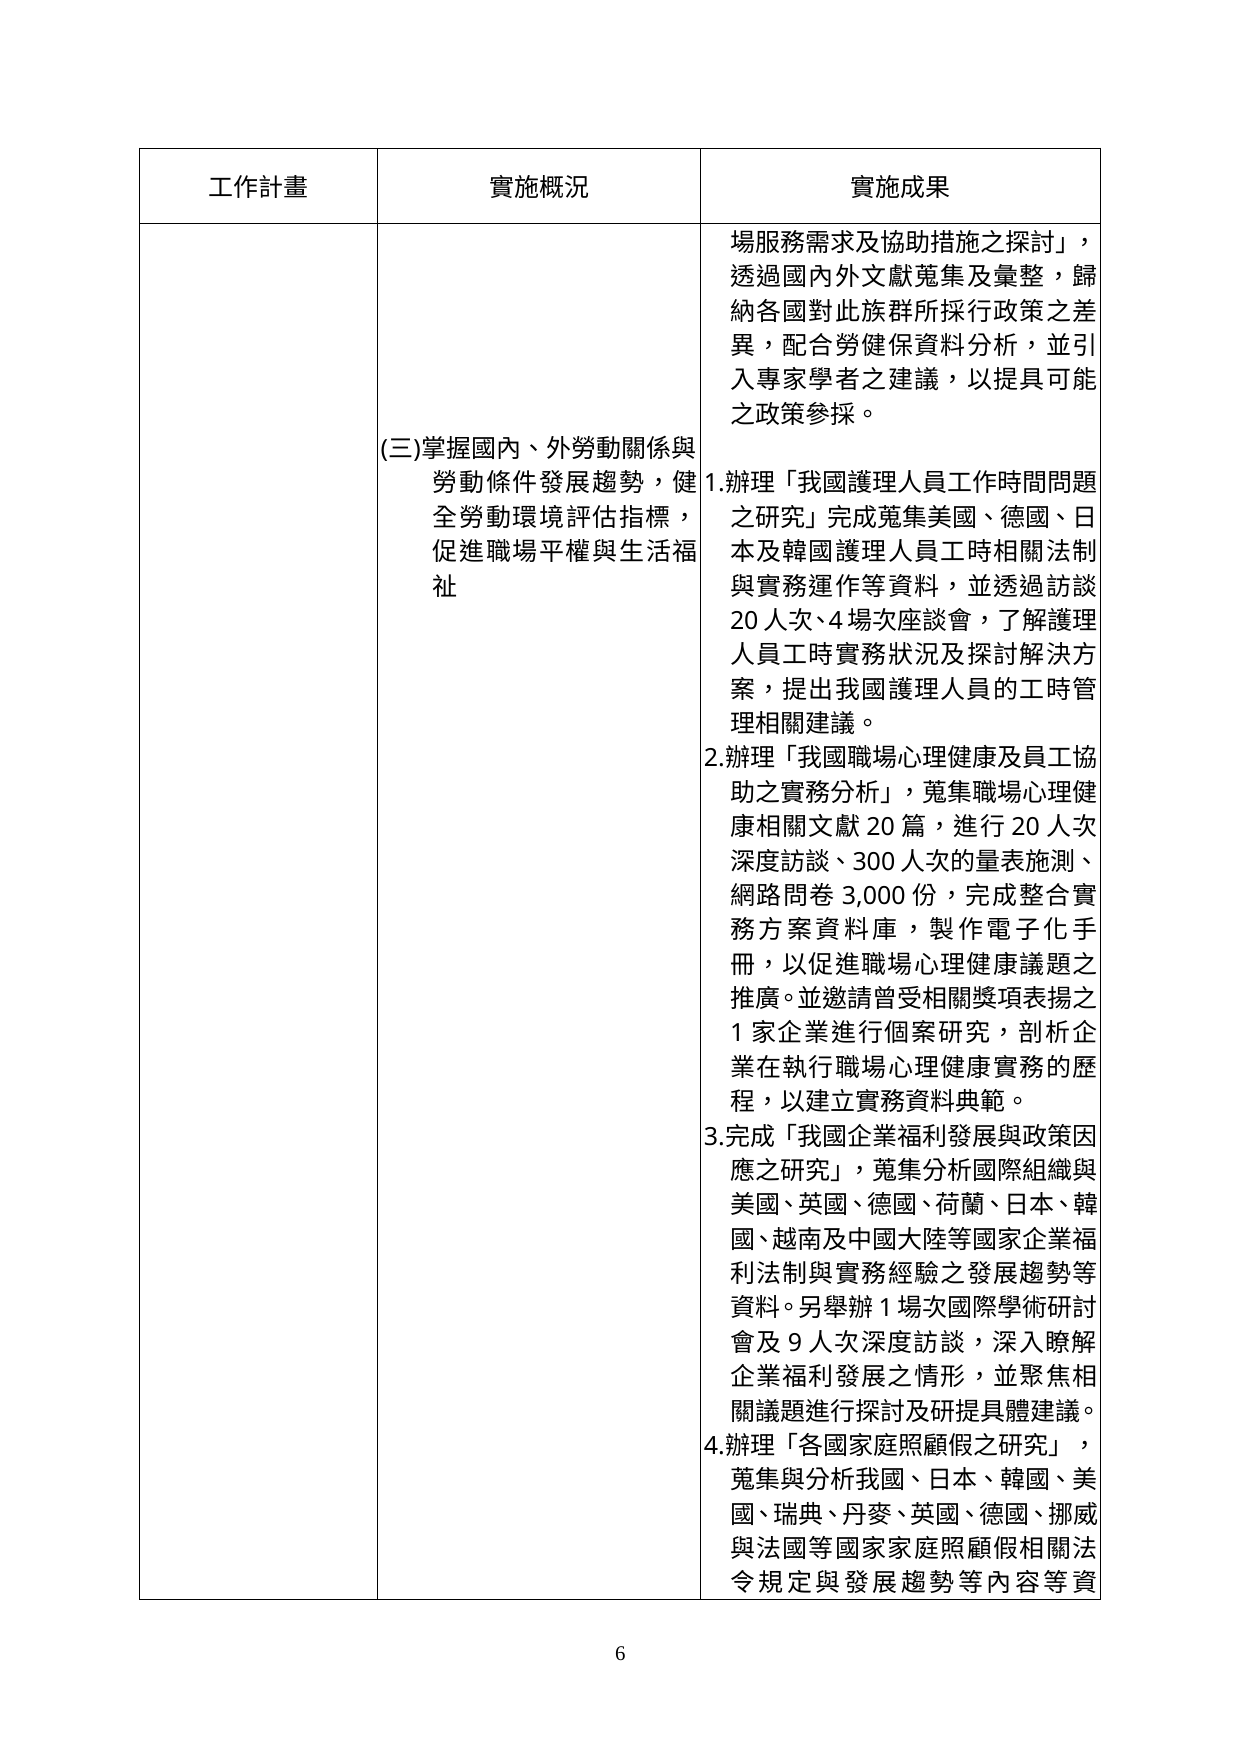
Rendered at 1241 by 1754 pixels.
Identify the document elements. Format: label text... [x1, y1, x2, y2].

table_header 實施成果 [701, 149, 1100, 223]
table_header 工作計畫 [140, 149, 377, 223]
table_cell [140, 224, 377, 1599]
table_cell (三)掌握國內、外勞動關係與勞動條件發展趨勢，健全勞動環境評估指標，促進職場平權與生活福祉 [378, 224, 700, 1599]
table_header 實施概況 [378, 149, 700, 223]
table_cell 辦理「2030年就業趨勢與展望研究(二)」研究，完成電子資訊業、機械設備製造業、醫材業勞動力趨勢分析及需求預測，提出促進數位轉型與精進產學訓合作之建議策略。 辦理「我國技能檢定與技能競賽制度研究」，完成技術士職類就業市場的需求與薪資水準評估分析，提出技術士職類市場調節的機制建議。 辦理「由資源回收邁向循環經濟之就業市場研究」，完成循環經濟相關廠商及勞工的勞動現況分析，並掌握資源回收邁向循環經濟之可能需求職務，提供我國邁向循環經濟的勞動力人才培育政策的參考。 辦理「教材數位化對訓練師資教學規劃之研究」，完成國內教材數位化導入訓練師資個案訪談，探討訓練師資教學規劃導入數位學習之問題，並提出數位教材導入之樣版規劃，以提供我國導入數位化職業訓練之參考。 辦理「運用數據科學評估大學畢業生就業能力之研究」，完成5所國內大學院校校務資料及勞保資料串聯後之分析，並建置預測模型，提供我國青年就業政策的參考。 辦理「高齡社會勞動健康對策研究」，藉由勞保資料與健保資料的統計分析，並透過專家座談會議針對高齡社會勞動健康政策及資料分析結果進行討論，了解不同慢性疾病與重大疾病之盛行率，以及對勞動年數減損的影響，並分析不同行業別的勞動活躍年數，提供職場健康促進之政策參採。 辦理「我國照顧服務員勞動市場就業分析與勞動力提升研究」，透過蒐集國內外相關制度及法規文獻、座談會、質性訪談及問卷調查，瞭解照顧服務員之就業歷程及離職因素；並整合職業訓練課程資訊管理系統資料檔、長照人力全國領有照顧服務員在職人員資料庫串接，完成國內新興智慧健康照護產業之長照人力及喘息服務資料分析及效益評估。 辦理「多元就業開發方案及培力就業計畫進用人員就業評估研究」，完成方案計畫進用人員的後續就業資料分析，並提出相關的政策改善建議。 辦理「職場罹癌勞工就業促進及勞動力提升研究」，完成500份職場罹癌勞工就業追蹤問卷及勞健保跨部會資料庫職場罹癌勞工世代監測，並提出相關政策建議。 辦理「早發性失智症者對於續留職場服務需求及協助措施之探討」，透過國內外文獻蒐集及彙整，歸納各國對此族群所採行政策之差異，配合勞健保資料分析，並引入專家學者之建議，以提具可能之政策參採。 辦理「我國護理人員工作時間問題之研究」完成蒐集美國、德國、日本及韓國護理人員工時相關法制與實務運作等資料，並透過訪談20人次、4場次座談會，了解護理人員工時實務狀況及探討解決方案，提出我國護理人員的工時管理相關建議。 辦理「我國職場心理健康及員工協助之實務分析」，蒐集職場心理健康相關文獻20篇，進行20人次深度訪談、300人次的量表施測、網路問卷3,000份，完成整合實務方案資料庫，製作電子化手冊，以促進職場心理健康議題之推廣。並邀請曾受相關獎項表揚之1家企業進行個案研究，剖析企業在執行職場心理健康實務的歷程，以建立實務資料典範。 完成「我國企業福利發展與政策因應之研究」，蒐集分析國際組織與美國、英國、德國、荷蘭、日本、韓國、越南及中國大陸等國家企業福利法制與實務經驗之發展趨勢等資料。另舉辦1場次國際學術研討會及9人次深度訪談，深入瞭解企業福利發展之情形，並聚焦相關議題進行探討及研提具體建議。 辦理「各國家庭照顧假之研究」，蒐集與分析我國、日本、韓國、美國、瑞典、丹麥、英國、德國、挪威與法國等國家家庭照顧假相關法令規定與發展趨勢等內容等資料，透過12人次深度訪談、6場座談會，探討瞭解家庭照顧假運用情形，提出具體建議。 辦理「職場心理健康與工作生活平衡研究成果推廣研習會」，於台北、台中、高雄各辦理1場成果推廣研習會，共242人參與，介紹本所相關研究成果，以及職場心理健康與工作生活平衡之企業診斷工具，以供企業參考使用，提升企業規劃相關實務具體策略或方案之專業知能，促進企業推動友善員工措施。 辦理「我國非境外聘僱漁船作業勞工之勞動檢查制度研究」，透過蒐集國內外文獻資料，分析我國與國際勞工組織、美國、日本、韓國勞動檢查制度規範，並輔以20人次深度訪談及1場焦點座談，深入掌握實務工作者及相關部門意見，針對現行非境外聘僱漁船作業勞工勞動檢查制度涉及之主管機關、運作模式、執行檢查策略等提出具體建議。 完成「企業併購下我國勞動權益保障之研究」，蒐集分析國際組織與美國、英國、德國、日本、韓國、越南及中國大陸等7國企業併購勞動權益相關法制與實務經驗之發展趨勢等資料。另舉辦1場次國際學術研討會、3場次座談會及15人次深度訪談，深入瞭解企業併購下勞動權益保障之情形，並聚焦相關議題進行探討及研提具體建議。 辦理「建置我國勞務士制度研究」完成蒐集分析日本、韓國及中國勞務士制度相關法規與實施經驗等資料，並訪談20人次，召開4場次焦點座談會議，就蒐集之資料及各界意見進行研究探討，提出建置制度應考量的面向及未來方向等建議。 辦理「我國勞動基準法週休二日修法與施行狀況之研究」，蒐集美國、德國、日本、韓國、新加坡與我國工時及休假制度相關規範，並按照19大類行業實施問卷調查，有效樣本數達5,000份，掌握107年週休二日修法實施現況與影響，並提出政策建議。 辦理「零工經濟勞務提供現況之研究」，歸納與分析國內外零工經濟勞務提供類型與相關規範等資料，透過8人次深度訪談，探討零工經濟勞務提供現況，提出相關指引建議。 辦理「勞動關係與政策學術研討會」，依「勞動關係與人力資源」、「社會與就業安全」和「勞動法制」三項主題進行研討，吸引約300人次參加。 蒐集與研究現行在外工作者工時紀錄相關規定，提出可供權責機關作出行政指導參考之「居家照顧服務員轉場工時紀錄指導原則建議」（草案）。 [701, 224, 1100, 1599]
